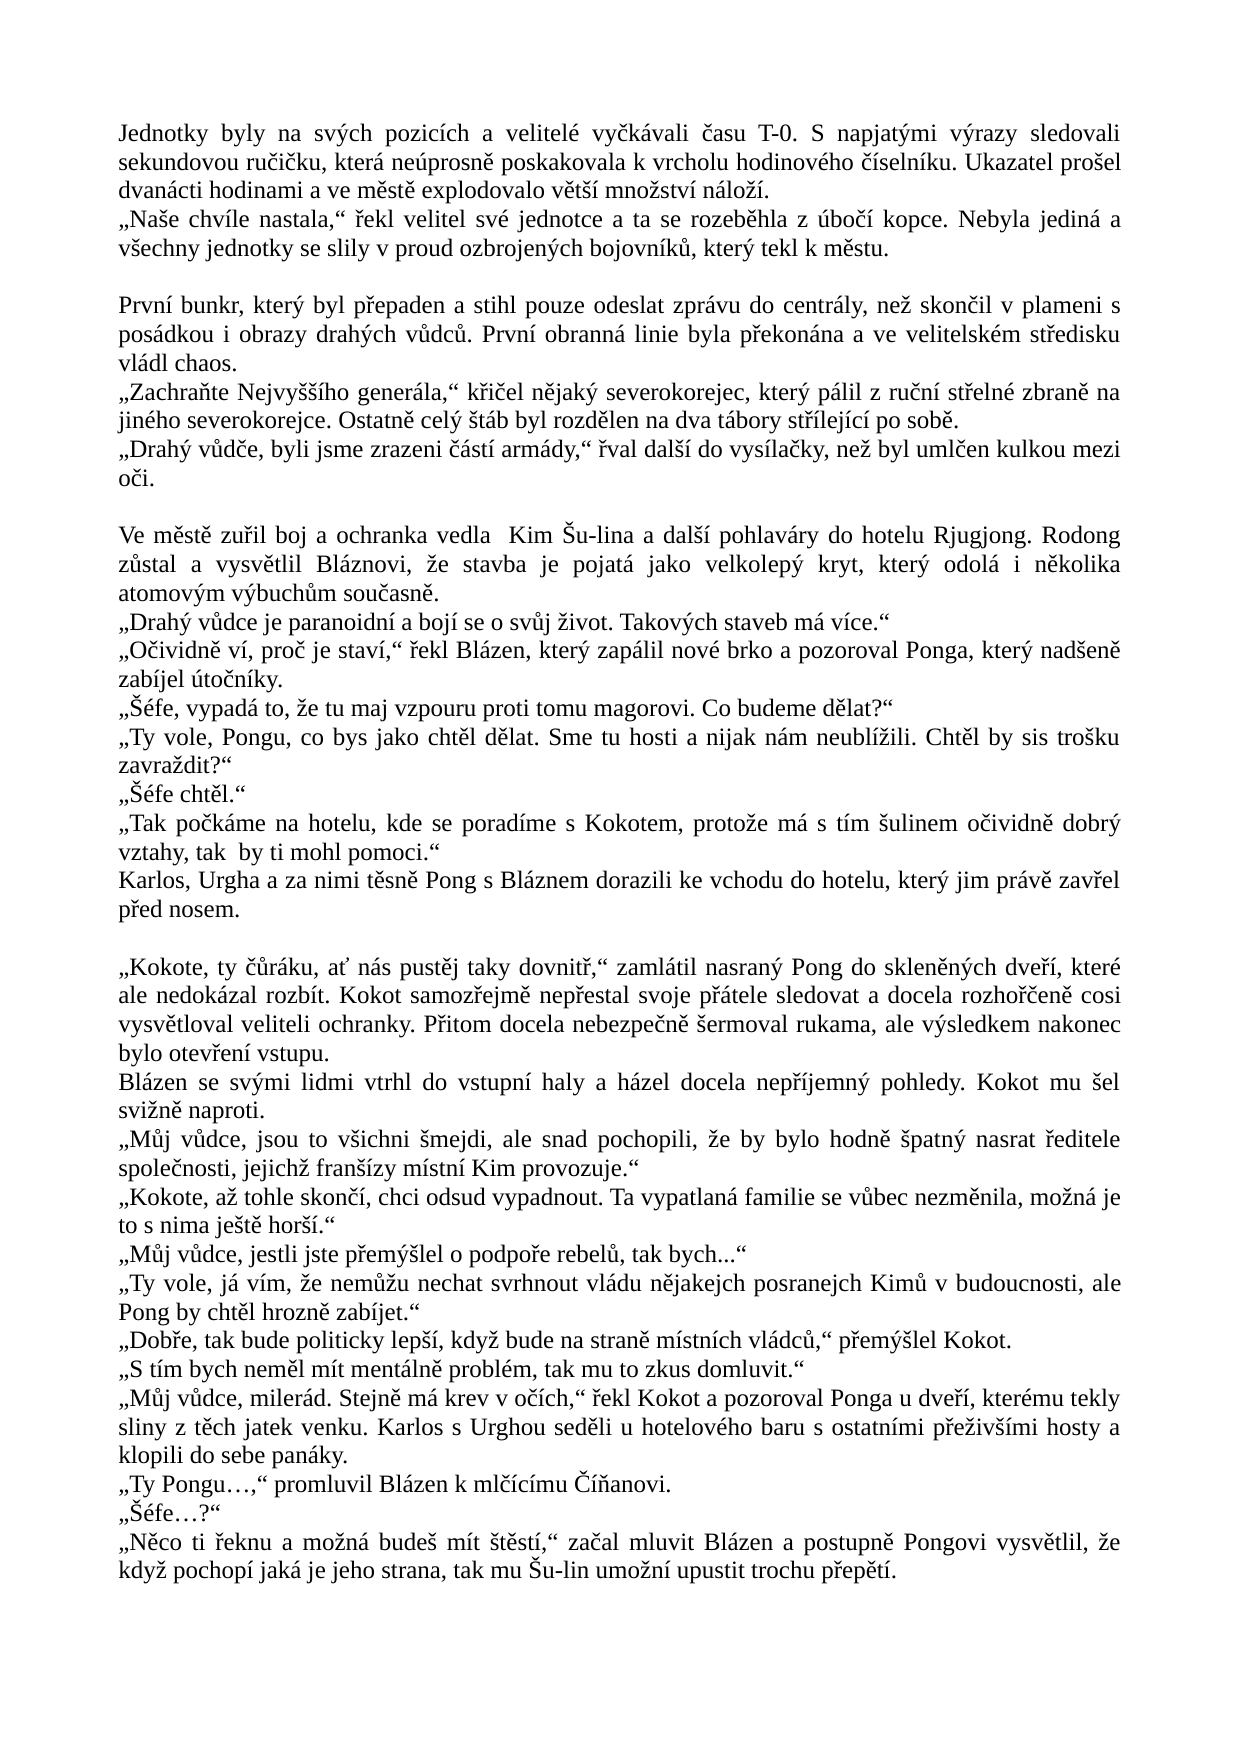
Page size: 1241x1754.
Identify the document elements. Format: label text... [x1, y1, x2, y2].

text „Můj vůdce, jestli jste přemýšlel o podpoře rebelů, tak bych...“ [118, 1239, 1122, 1268]
text Karlos, Urgha a za nimi těsně Pong s Bláznem dorazili ke vchodu do hotelu, který jim právě zavřel před nosem. [118, 866, 1122, 923]
text „Můj vůdce, jsou to všichni šmejdi, ale snad pochopili, že by bylo hodně špatný nasrat ředitele společnosti, jejichž franšízy místní Kim provozuje.“ [118, 1124, 1122, 1182]
text Ve městě zuřil boj a ochranka vedla Kim Šu-lina a další pohlaváry do hotelu Rjugjong. Rodong zůstal a vysvětlil Bláznovi, že stavba je pojatá jako velkolepý kryt, který odolá i několika atomovým výbuchům současně. [118, 521, 1122, 607]
text „Tak počkáme na hotelu, kde se poradíme s Kokotem, protože má s tím šulinem očividně dobrý vztahy, tak by ti mohl pomoci.“ [118, 808, 1122, 866]
text „Očividně ví, proč je staví,“ řekl Blázen, který zapálil nové brko a pozoroval Ponga, který nadšeně zabíjel útočníky. [118, 636, 1122, 693]
text Blázen se svými lidmi vtrhl do vstupní haly a házel docela nepříjemný pohledy. Kokot mu šel svižně naproti. [118, 1067, 1122, 1124]
text „S tím bych neměl mít mentálně problém, tak mu to zkus domluvit.“ [118, 1354, 1122, 1383]
text První bunkr, který byl přepaden a stihl pouze odeslat zprávu do centrály, než skončil v plameni s posádkou i obrazy drahých vůdců. První obranná linie byla překonána a ve velitelském středisku vládl chaos. [118, 291, 1122, 377]
text „Kokote, až tohle skončí, chci odsud vypadnout. Ta vypatlaná familie se vůbec nezměnila, možná je to s nima ještě horší.“ [118, 1182, 1122, 1239]
text „Můj vůdce, milerád. Stejně má krev v očích,“ řekl Kokot a pozoroval Ponga u dveří, kterému tekly sliny z těch jatek venku. Karlos s Urghou seděli u hotelového baru s ostatními přeživšími hosty a klopili do sebe panáky. [118, 1383, 1122, 1469]
text „Ty vole, já vím, že nemůžu nechat svrhnout vládu nějakejch posranejch Kimů v budoucnosti, ale Pong by chtěl hrozně zabíjet.“ [118, 1268, 1122, 1326]
text „Drahý vůdce je paranoidní a bojí se o svůj život. Takových staveb má více.“ [118, 607, 1122, 636]
text „Šéfe chtěl.“ [118, 779, 1122, 808]
text „Něco ti řeknu a možná budeš mít štěstí,“ začal mluvit Blázen a postupně Pongovi vysvětlil, že když pochopí jaká je jeho strana, tak mu Šu-lin umožní upustit trochu přepětí. [118, 1527, 1122, 1584]
text „Drahý vůdče, byli jsme zrazeni částí armády,“ řval další do vysílačky, než byl umlčen kulkou mezi oči. [118, 434, 1122, 492]
text „Ty Pongu…,“ promluvil Blázen k mlčícímu Číňanovi. [118, 1469, 1122, 1498]
text „Šéfe, vypadá to, že tu maj vzpouru proti tomu magorovi. Co budeme dělat?“ [118, 693, 1122, 722]
text Jednotky byly na svých pozicích a velitelé vyčkávali času T-0. S napjatými výrazy sledovali sekundovou ručičku, která neúprosně poskakovala k vrcholu hodinového číselníku. Ukazatel prošel dvanácti hodinami a ve městě explodovalo větší množství náloží. [118, 118, 1122, 204]
text „Naše chvíle nastala,“ řekl velitel své jednotce a ta se rozeběhla z úbočí kopce. Nebyla jediná a všechny jednotky se slily v proud ozbrojených bojovníků, který tekl k městu. [118, 204, 1122, 262]
text „Šéfe…?“ [118, 1498, 1122, 1527]
text „Dobře, tak bude politicky lepší, když bude na straně místních vládců,“ přemýšlel Kokot. [118, 1326, 1122, 1354]
text „Ty vole, Pongu, co bys jako chtěl dělat. Sme tu hosti a nijak nám neublížili. Chtěl by sis trošku zavraždit?“ [118, 722, 1122, 779]
text „Zachraňte Nejvyššího generála,“ křičel nějaký severokorejec, který pálil z ruční střelné zbraně na jiného severokorejce. Ostatně celý štáb byl rozdělen na dva tábory střílející po sobě. [118, 377, 1122, 434]
text „Kokote, ty čůráku, ať nás pustěj taky dovnitř,“ zamlátil nasraný Pong do skleněných dveří, které ale nedokázal rozbít. Kokot samozřejmě nepřestal svoje přátele sledovat a docela rozhořčeně cosi vysvětloval veliteli ochranky. Přitom docela nebezpečně šermoval rukama, ale výsledkem nakonec bylo otevření vstupu. [118, 952, 1122, 1067]
